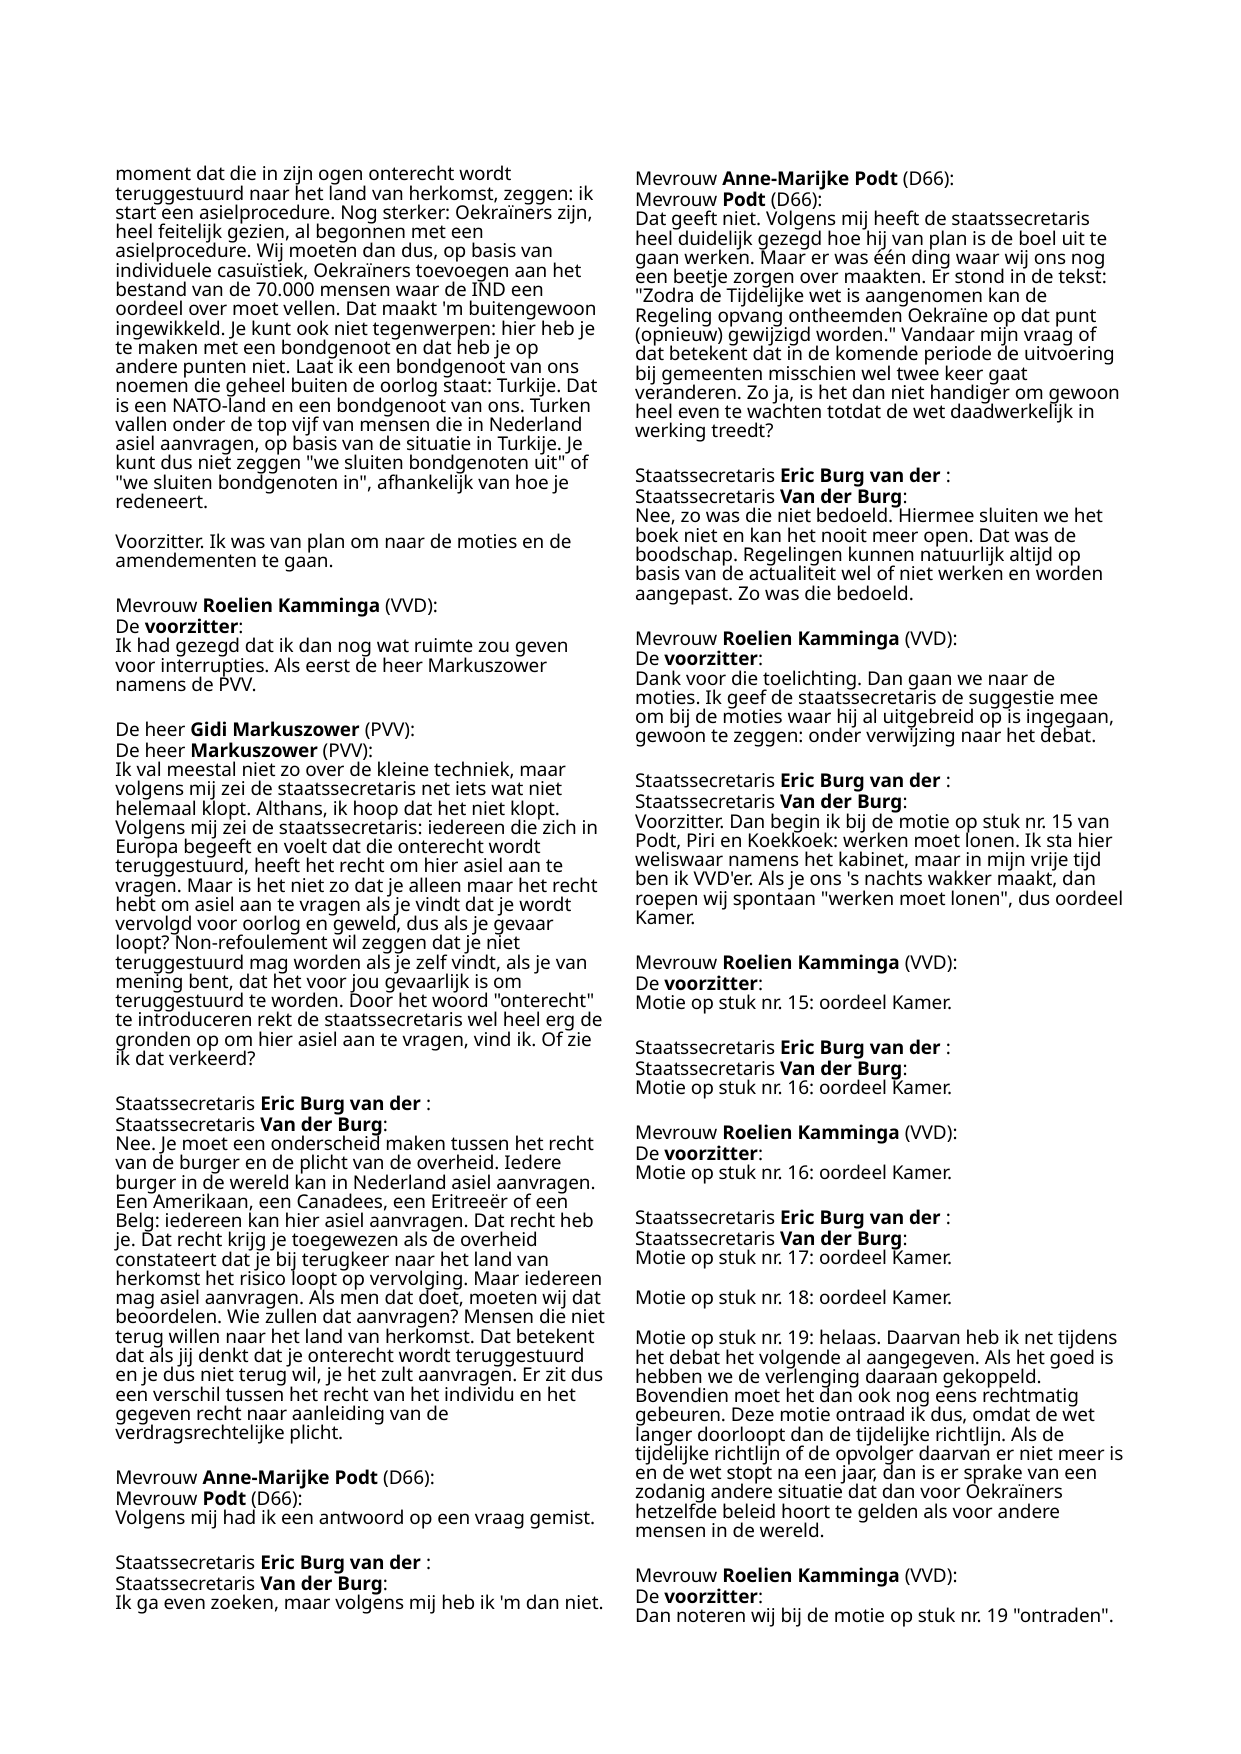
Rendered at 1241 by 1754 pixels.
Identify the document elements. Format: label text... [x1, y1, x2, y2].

text Ik had gezegd dat ik dan nog wat ruimte zou geven voor interrupties. Als eerst de heer Markuszower namens de PVV. [115, 637, 605, 695]
text Mevrouw Roelien Kamminga (VVD): [635, 1119, 1125, 1145]
text De voorzitter: [635, 650, 1125, 670]
text Motie op stuk nr. 16: oordeel Kamer. [635, 1164, 1125, 1183]
text Mevrouw Roelien Kamminga (VVD): [115, 592, 605, 618]
text Staatssecretaris Eric Burg van der : [635, 1034, 1125, 1060]
text Mevrouw Roelien Kamminga (VVD): [635, 625, 1125, 650]
text Nee. Je moet een onderscheid maken tussen het recht van de burger en de plicht van de overheid. Iedere burger in de wereld kan in Nederland asiel aanvragen. Een Amerikaan, een Canadees, een Eritreeër of een Belg: iedereen kan hier asiel aanvragen. Dat recht heb je. Dat recht krijg je toegewezen als de overheid constateert dat je bij terugkeer naar het land van herkomst het risico loopt op vervolging. Maar iedereen mag asiel aanvragen. Als men dat doet, moeten wij dat beoordelen. Wie zullen dat aanvragen? Mensen die niet terug willen naar het land van herkomst. Dat betekent dat als jij denkt dat je onterecht wordt teruggestuurd en je dus niet terug wil, je het zult aanvragen. Er zit dus een verschil tussen het recht van het individu en het gegeven recht naar aanleiding van de verdragsrechtelijke plicht. [115, 1135, 605, 1443]
text Motie op stuk nr. 18: oordeel Kamer. [635, 1289, 1125, 1309]
text Ik ga even zoeken, maar volgens mij heb ik 'm dan niet. [115, 1594, 605, 1614]
text moment dat die in zijn ogen onterecht wordt teruggestuurd naar het land van herkomst, zeggen: ik start een asielprocedure. Nog sterker: Oekraïners zijn, heel feitelijk gezien, al begonnen met een asielprocedure. Wij moeten dan dus, op basis van individuele casuïstiek, Oekraïners toevoegen aan het bestand van de 70.000 mensen waar de IND een oordeel over moet vellen. Dat maakt 'm buitengewoon ingewikkeld. Je kunt ook niet tegenwerpen: hier heb je te maken met een bondgenoot en dat heb je op andere punten niet. Laat ik een bondgenoot van ons noemen die geheel buiten de oorlog staat: Turkije. Dat is een NATO-land en een bondgenoot van ons. Turken vallen onder de top vijf van mensen die in Nederland asiel aanvragen, op basis van de situatie in Turkije. Je kunt dus niet zeggen "we sluiten bondgenoten uit" of "we sluiten bondgenoten in", afhankelijk van hoe je redeneert. [115, 165, 605, 512]
text Motie op stuk nr. 15: oordeel Kamer. [635, 994, 1125, 1013]
text Mevrouw Anne-Marijke Podt (D66): [635, 165, 1125, 191]
text Staatssecretaris Van der Burg: [635, 1060, 1125, 1079]
text De voorzitter: [635, 1145, 1125, 1164]
text Staatssecretaris Van der Burg: [115, 1575, 605, 1594]
text Staatssecretaris Eric Burg van der : [635, 768, 1125, 793]
text Staatssecretaris Eric Burg van der : [115, 1549, 605, 1575]
text Voorzitter. Dan begin ik bij de motie op stuk nr. 15 van Podt, Piri en Koekkoek: werken moet lonen. Ik sta hier weliswaar namens het kabinet, maar in mijn vrije tijd ben ik VVD'er. Als je ons 's nachts wakker maakt, dan roepen wij spontaan "werken moet lonen", dus oordeel Kamer. [635, 813, 1125, 928]
text Dank voor die toelichting. Dan gaan we naar de moties. Ik geef de staatssecretaris de suggestie mee om bij de moties waar hij al uitgebreid op is ingegaan, gewoon te zeggen: onder verwijzing naar het debat. [635, 670, 1125, 747]
text Voorzitter. Ik was van plan om naar de moties en de amendementen te gaan. [115, 533, 605, 571]
text De voorzitter: [635, 1588, 1125, 1607]
text Volgens mij had ik een antwoord op een vraag gemist. [115, 1509, 605, 1528]
text Staatssecretaris Van der Burg: [635, 1230, 1125, 1249]
text Mevrouw Roelien Kamminga (VVD): [635, 949, 1125, 975]
text Motie op stuk nr. 16: oordeel Kamer. [635, 1079, 1125, 1098]
text Motie op stuk nr. 19: helaas. Daarvan heb ik net tijdens het debat het volgende al aangegeven. Als het goed is hebben we de verlenging daaraan gekoppeld. Bovendien moet het dan ook nog eens rechtmatig gebeuren. Deze motie ontraad ik dus, omdat de wet langer doorloopt dan de tijdelijke richtlijn. Als de tijdelijke richtlijn of de opvolger daarvan er niet meer is en de wet stopt na een jaar, dan is er sprake van een zodanig andere situatie dat dan voor Oekraïners hetzelfde beleid hoort te gelden als voor andere mensen in de wereld. [635, 1329, 1125, 1541]
text Nee, zo was die niet bedoeld. Hiermee sluiten we het boek niet en kan het nooit meer open. Dat was de boodschap. Regelingen kunnen natuurlijk altijd op basis van de actualiteit wel of niet werken en worden aangepast. Zo was die bedoeld. [635, 507, 1125, 604]
text Staatssecretaris Eric Burg van der : [635, 462, 1125, 488]
text Staatssecretaris Van der Burg: [115, 1116, 605, 1135]
text Dan noteren wij bij de motie op stuk nr. 19 "ontraden". [635, 1607, 1125, 1626]
text Mevrouw Roelien Kamminga (VVD): [635, 1562, 1125, 1588]
text Staatssecretaris Eric Burg van der : [115, 1090, 605, 1116]
text De voorzitter: [635, 975, 1125, 994]
text Staatssecretaris Van der Burg: [635, 488, 1125, 507]
text Ik val meestal niet zo over de kleine techniek, maar volgens mij zei de staatssecretaris net iets wat niet helemaal klopt. Althans, ik hoop dat het niet klopt. Volgens mij zei de staatssecretaris: iedereen die zich in Europa begeeft en voelt dat die onterecht wordt teruggestuurd, heeft het recht om hier asiel aan te vragen. Maar is het niet zo dat je alleen maar het recht hebt om asiel aan te vragen als je vindt dat je wordt vervolgd voor oorlog en geweld, dus als je gevaar loopt? Non-refoulement wil zeggen dat je niet teruggestuurd mag worden als je zelf vindt, als je van mening bent, dat het voor jou gevaarlijk is om teruggestuurd te worden. Door het woord "onterecht" te introduceren rekt de staatssecretaris wel heel erg de gronden op om hier asiel aan te vragen, vind ik. Of zie ik dat verkeerd? [115, 761, 605, 1069]
text De heer Markuszower (PVV): [115, 742, 605, 761]
text Mevrouw Anne-Marijke Podt (D66): [115, 1464, 605, 1490]
text Staatssecretaris Eric Burg van der : [635, 1204, 1125, 1230]
text Motie op stuk nr. 17: oordeel Kamer. [635, 1249, 1125, 1269]
text Mevrouw Podt (D66): [115, 1490, 605, 1509]
text Staatssecretaris Van der Burg: [635, 793, 1125, 813]
text De heer Gidi Markuszower (PVV): [115, 716, 605, 742]
text Mevrouw Podt (D66): [635, 191, 1125, 210]
text Dat geeft niet. Volgens mij heeft de staatssecretaris heel duidelijk gezegd hoe hij van plan is de boel uit te gaan werken. Maar er was één ding waar wij ons nog een beetje zorgen over maakten. Er stond in de tekst: "Zodra de Tijdelijke wet is aangenomen kan de Regeling opvang ontheemden Oekraïne op dat punt (opnieuw) gewijzigd worden." Vandaar mijn vraag of dat betekent dat in de komende periode de uitvoering bij gemeenten misschien wel twee keer gaat veranderen. Zo ja, is het dan niet handiger om gewoon heel even te wachten totdat de wet daadwerkelijk in werking treedt? [635, 210, 1125, 442]
text De voorzitter: [115, 618, 605, 637]
